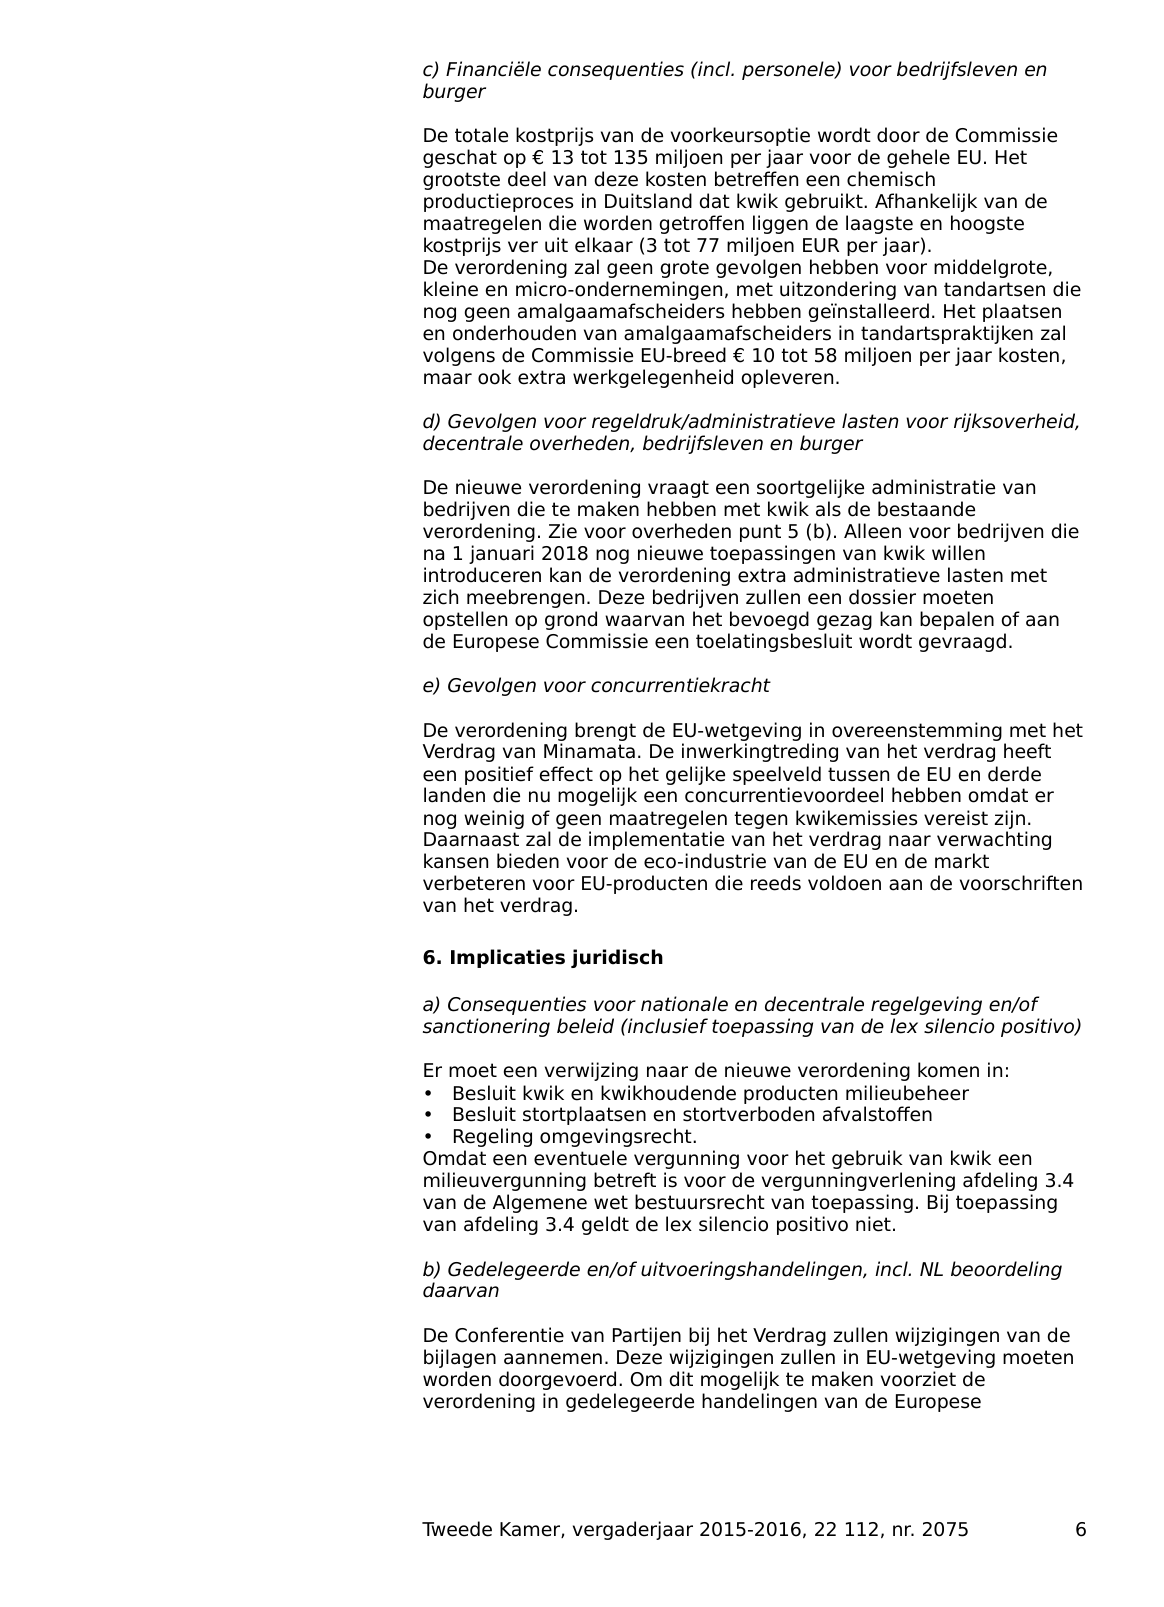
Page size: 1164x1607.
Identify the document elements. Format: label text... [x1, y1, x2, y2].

text De verordening zal geen grote gevolgen hebben voor middelgrote, kleine en micro-ondernemingen, met uitzondering van tandartsen die nog geen amalgaamafscheiders hebben geïnstalleerd. Het plaatsen en onderhouden van amalgaamafscheiders in tandartspraktijken zal volgens de Commissie EU-breed € 10 tot 58 miljoen per jaar kosten, maar ook extra werkgelegenheid opleveren. [422, 257, 1087, 389]
text Er moet een verwijzing naar de nieuwe verordening komen in: [422, 1060, 1087, 1082]
subtitle 6. Implicaties juridisch [422, 947, 1087, 969]
text De totale kostprijs van de voorkeursoptie wordt door de Commissie geschat op € 13 tot 135 miljoen per jaar voor de gehele EU. Het grootste deel van deze kosten betreffen een chemisch productieproces in Duitsland dat kwik gebruikt. Afhankelijk van de maatregelen die worden getroffen liggen de laagste en hoogste kostprijs ver uit elkaar (3 tot 77 miljoen EUR per jaar). [422, 125, 1087, 257]
text De Conferentie van Partijen bij het Verdrag zullen wijzigingen van de bijlagen aannemen. Deze wijzigingen zullen in EU-wetgeving moeten worden doorgevoerd. Om dit mogelijk te maken voorziet de verordening in gedelegeerde handelingen van de Europese [422, 1324, 1087, 1412]
text De nieuwe verordening vraagt een soortgelijke administratie van bedrijven die te maken hebben met kwik als de bestaande verordening. Zie voor overheden punt 5 (b). Alleen voor bedrijven die na 1 januari 2018 nog nieuwe toepassingen van kwik willen introduceren kan de verordening extra administratieve lasten met zich meebrengen. Deze bedrijven zullen een dossier moeten opstellen op grond waarvan het bevoegd gezag kan bepalen of aan de Europese Commissie een toelatingsbesluit wordt gevraagd. [422, 477, 1087, 653]
text • Besluit stortplaatsen en stortverboden afvalstoffen [422, 1104, 1087, 1126]
text Omdat een eventuele vergunning voor het gebruik van kwik een milieuvergunning betreft is voor de vergunningverlening afdeling 3.4 van de Algemene wet bestuursrecht van toepassing. Bij toepassing van afdeling 3.4 geldt de lex silencio positivo niet. [422, 1148, 1087, 1236]
subtitle c) Financiële consequenties (incl. personele) voor bedrijfsleven en burger [422, 59, 1087, 103]
text • Besluit kwik en kwikhoudende producten milieubeheer [422, 1082, 1087, 1104]
subtitle e) Gevolgen voor concurrentiekracht [422, 675, 1087, 697]
text • Regeling omgevingsrecht. [422, 1126, 1087, 1148]
subtitle b) Gedelegeerde en/of uitvoeringshandelingen, incl. NL beoordeling daarvan [422, 1258, 1087, 1302]
subtitle d) Gevolgen voor regeldruk/administratieve lasten voor rijksoverheid, decentrale overheden, bedrijfsleven en burger [422, 411, 1087, 455]
subtitle a) Consequenties voor nationale en decentrale regelgeving en/of sanctionering beleid (inclusief toepassing van de lex silencio positivo) [422, 994, 1087, 1038]
text De verordening brengt de EU-wetgeving in overeenstemming met het Verdrag van Minamata. De inwerkingtreding van het verdrag heeft een positief effect op het gelijke speelveld tussen de EU en derde landen die nu mogelijk een concurrentievoordeel hebben omdat er nog weinig of geen maatregelen tegen kwikemissies vereist zijn. [422, 719, 1087, 829]
text Daarnaast zal de implementatie van het verdrag naar verwachting kansen bieden voor de eco-industrie van de EU en de markt verbeteren voor EU-producten die reeds voldoen aan de voorschriften van het verdrag. [422, 829, 1087, 917]
